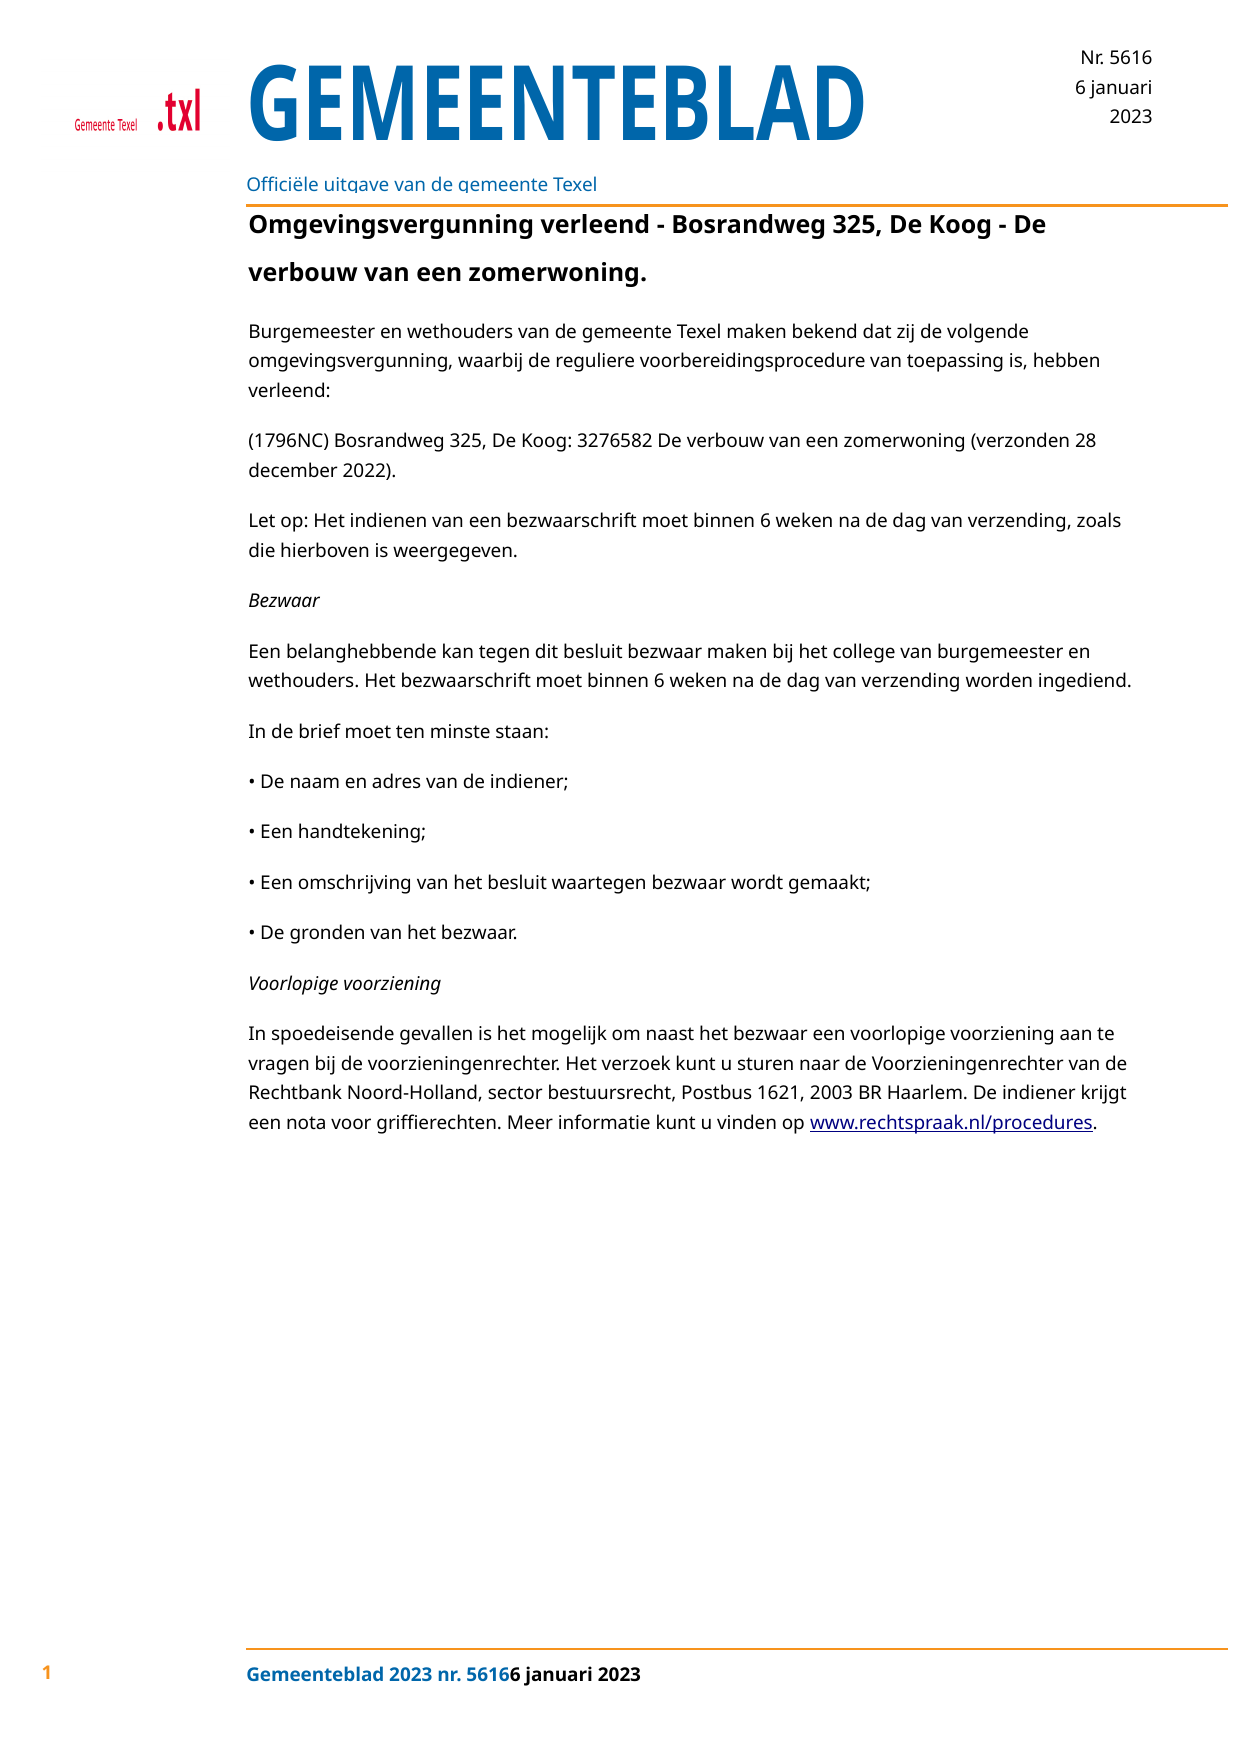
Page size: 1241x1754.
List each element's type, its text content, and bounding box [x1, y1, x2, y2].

text Voorlopige voorziening [248, 970, 1152, 996]
text • De naam en adres van de indiener; [248, 768, 1152, 794]
text Let op: Het indienen van een bezwaarschrift moet binnen 6 weken na de dag van verzending, zoals die hierboven is weergegeven. [248, 507, 1152, 563]
text • De gronden van het bezwaar. [248, 919, 1152, 945]
text Omgevingsvergunning verleend - Bosrandweg 325, De Koog - De verbouw van een zomerwoning. [248, 207, 1152, 288]
text Burgemeester en wethouders van de gemeente Texel maken bekend dat zij de volgende omgevingsvergunning, waarbij de reguliere voorbereidingsprocedure van toepassing is, hebben verleend: [248, 318, 1152, 403]
text In spoedeisende gevallen is het mogelijk om naast het bezwaar een voorlopige voorziening aan te vragen bij de voorzieningenrechter. Het verzoek kunt u sturen naar de Voorzieningenrechter van de Rechtbank Noord-Holland, sector bestuursrecht, Postbus 1621, 2003 BR Haarlem. De indiener krijgt een nota voor griffierechten. Meer informatie kunt u vinden op www.rechtspraak.nl/procedures. [248, 1020, 1152, 1135]
text • Een omschrijving van het besluit waartegen bezwaar wordt gemaakt; [248, 869, 1152, 895]
text (1796NC) Bosrandweg 325, De Koog: 3276582 De verbouw van een zomerwoning (verzonden 28 december 2022). [248, 427, 1152, 483]
text In de brief moet ten minste staan: [248, 718, 1152, 744]
text Bezwaar [248, 587, 1152, 613]
text • Een handtekening; [248, 819, 1152, 844]
text Een belanghebbende kan tegen dit besluit bezwaar maken bij het college van burgemeester en wethouders. Het bezwaarschrift moet binnen 6 weken na de dag van verzending worden ingediend. [248, 638, 1152, 693]
picture [41, 47, 231, 172]
